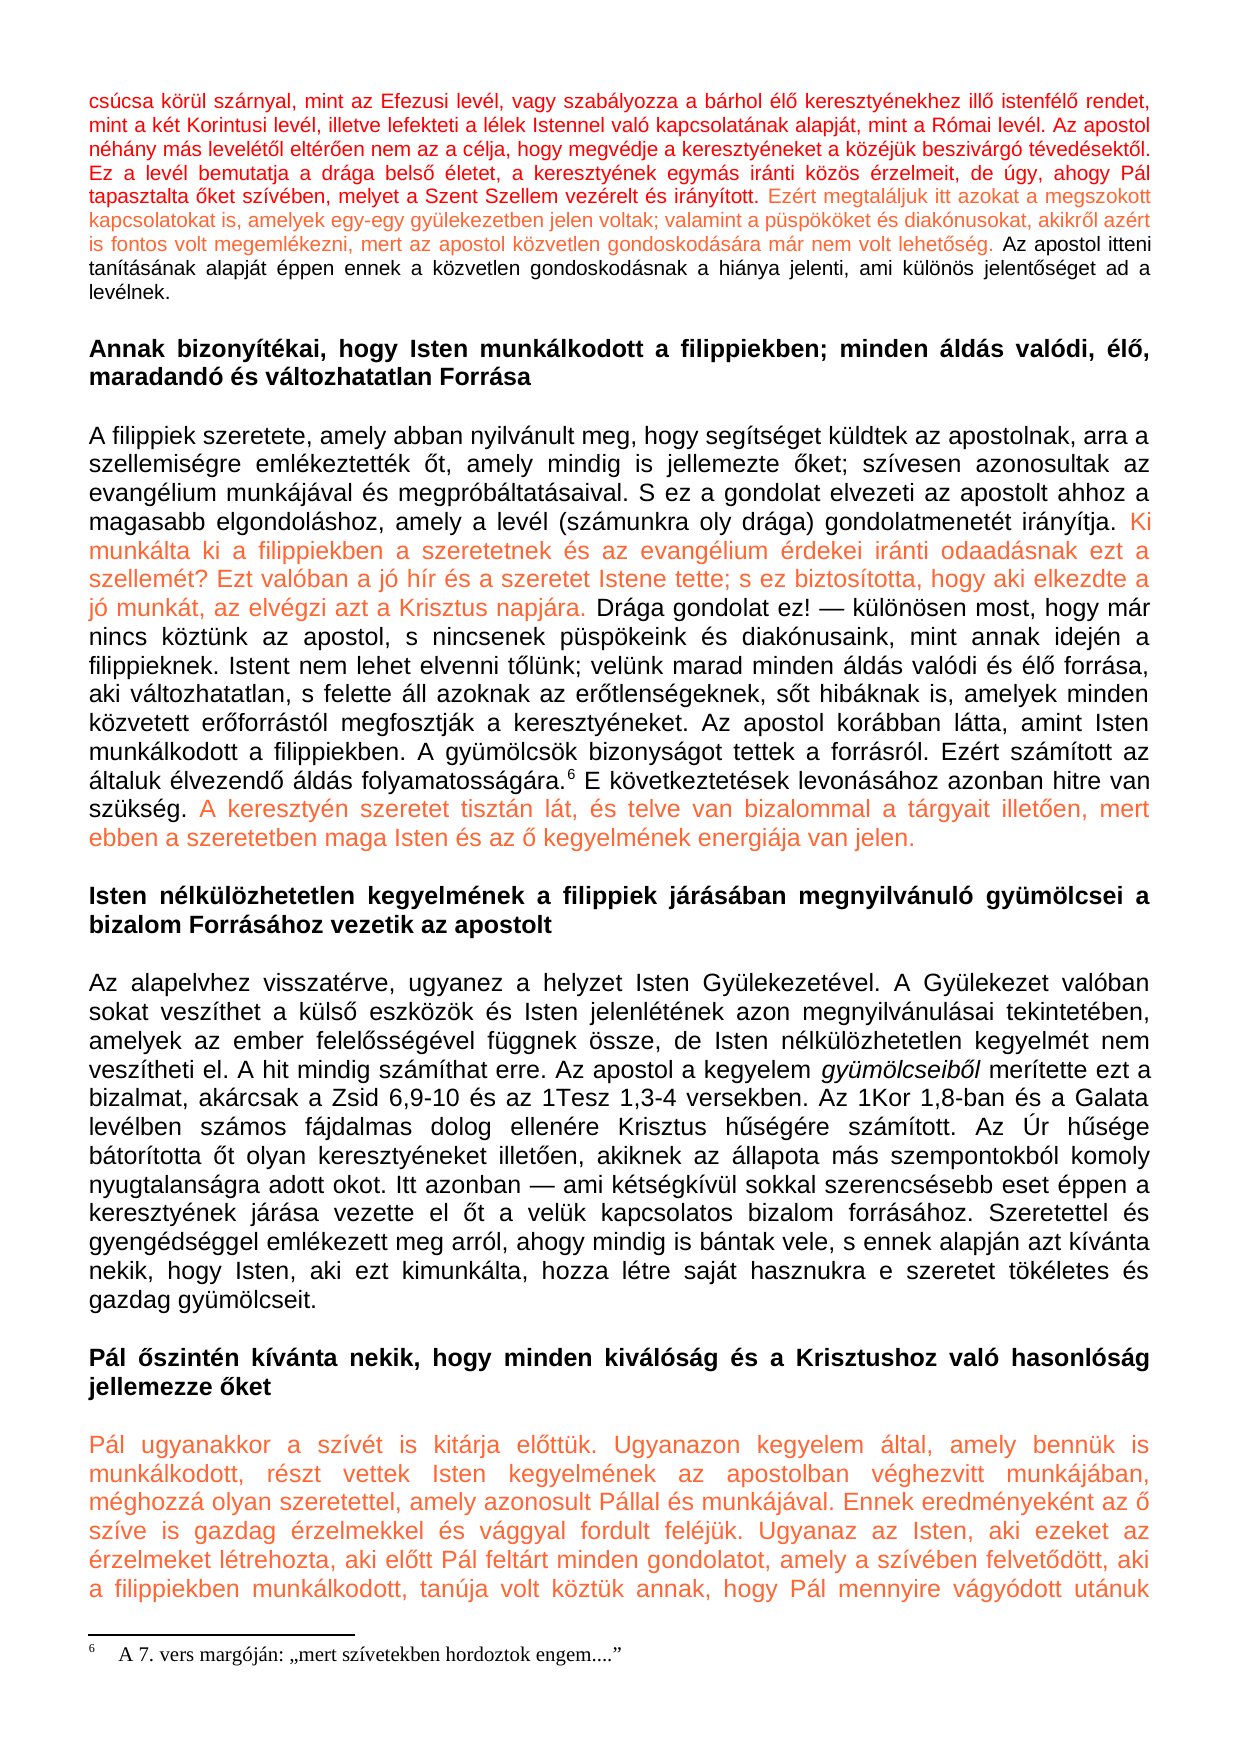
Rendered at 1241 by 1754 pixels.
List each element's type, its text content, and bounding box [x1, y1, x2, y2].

text Isten nélkülözhetetlen kegyelmének a filippiek járásában megnyilvánuló gyümölcsei a bizalom Forrásához vezetik az apostolt [88, 881, 1152, 939]
text Pál őszintén kívánta nekik, hogy minden kiválóság és a Krisztushoz való hasonlóság jellemezze őket [88, 1343, 1152, 1400]
text Pál ugyanakkor a szívét is kitárja előttük. Ugyanazon kegyelem által, amely bennük is munkálkodott, részt vettek Isten kegyelmének az apostolban véghezvitt munkájában, méghozzá olyan szeretettel, amely azonosult Pállal és munkájával. Ennek eredményeként az ő szíve is gazdag érzelmekkel és vággyal fordult feléjük. Ugyanaz az Isten, aki ezeket az érzelmeket létrehozta, aki előtt Pál feltárt minden gondolatot, amely a szívében felvetődött, aki a filippiekben munkálkodott, tanúja volt köztük annak, hogy Pál mennyire vágyódott utánuk [88, 1430, 1152, 1602]
text Annak bizonyítékai, hogy Isten munkálkodott a filippiekben; minden áldás valódi, élő, maradandó és változhatatlan Forrása [88, 334, 1152, 391]
text Az alapelvhez visszatérve, ugyanez a helyzet Isten Gyülekezetével. A Gyülekezet valóban sokat veszíthet a külső eszközök és Isten jelenlétének azon megnyilvánulásai tekintetében, amelyek az ember felelősségével függnek össze, de Isten nélkülözhetetlen kegyelmét nem veszítheti el. A hit mindig számíthat erre. Az apostol a kegyelem gyümölcseiből merítette ezt a bizalmat, akárcsak a Zsid 6,9-10 és az 1Tesz 1,3-4 versekben. Az 1Kor 1,8-ban és a Galata levélben számos fájdalmas dolog ellenére Krisztus hűségére számított. Az Úr hűsége bátorította őt olyan keresztyéneket illetően, akiknek az állapota más szempontokból komoly nyugtalanságra adott okot. Itt azonban — ami kétségkívül sokkal szerencsésebb eset éppen a keresztyének járása vezette el őt a velük kapcsolatos bizalom forrásához. Szeretettel és gyengédséggel emlékezett meg arról, ahogy mindig is bántak vele, s ennek alapján azt kívánta nekik, hogy Isten, aki ezt kimunkálta, hozza létre saját hasznukra e szeretet tökéletes és gazdag gyümölcseit. [88, 968, 1152, 1313]
text A 7. vers margóján: „mert szívetekben hordoztok engem....” [88, 1641, 1152, 1665]
text A filippiek szeretete, amely abban nyilvánult meg, hogy segítséget küldtek az apostolnak, arra a szellemiségre emlékeztették őt, amely mindig is jellemezte őket; szívesen azonosultak az evangélium munkájával és megpróbáltatásaival. S ez a gondolat elvezeti az apostolt ahhoz a magasabb elgondoláshoz, amely a levél (számunkra oly drága) gondolatmenetét irányítja. Ki munkálta ki a filippiekben a szeretetnek és az evangélium érdekei iránti odaadásnak ezt a szellemét? Ezt valóban a jó hír és a szeretet Istene tette; s ez biztosította, hogy aki elkezdte a jó munkát, az elvégzi azt a Krisztus napjára. Drága gondolat ez! — különösen most, hogy már nincs köztünk az apostol, s nincsenek püspökeink és diakónusaink, mint annak idején a filippieknek. Istent nem lehet elvenni tőlünk; velünk marad minden áldás valódi és élő forrása, aki változhatatlan, s felette áll azoknak az erőtlenségeknek, sőt hibáknak is, amelyek minden közvetett erőforrástól megfosztják a keresztyéneket. Az apostol korábban látta, amint Isten munkálkodott a filippiekben. A gyümölcsök bizonyságot tettek a forrásról. Ezért számított az általuk élvezendő áldás folyamatosságára. E következtetések levonásához azonban hitre van szükség. A keresztyén szeretet tisztán lát, és telve van bizalommal a tárgyait illetően, mert ebben a szeretetben maga Isten és az ő kegyelmének energiája van jelen. [88, 421, 1152, 852]
text csúcsa körül szárnyal, mint az Efezusi levél, vagy szabályozza a bárhol élő keresztyénekhez illő istenfélő rendet, mint a két Korintusi levél, illetve lefekteti a lélek Istennel való kapcsolatának alapját, mint a Római levél. Az apostol néhány más levelétől eltérően nem az a célja, hogy megvédje a keresztyéneket a közéjük beszivárgó tévedésektől. Ez a levél bemutatja a drága belső életet, a keresztyének egymás iránti közös érzelmeit, de úgy, ahogy Pál tapasztalta őket szívében, melyet a Szent Szellem vezérelt és irányított. Ezért megtaláljuk itt azokat a megszokott kapcsolatokat is, amelyek egy-egy gyülekezetben jelen voltak; valamint a püspököket és diakónusokat, akikről azért is fontos volt megemlékezni, mert az apostol közvetlen gondoskodására már nem volt lehetőség. Az apostol itteni tanításának alapját éppen ennek a közvetlen gondoskodásnak a hiánya jelenti, ami különös jelentőséget ad a levélnek. [88, 88, 1152, 304]
